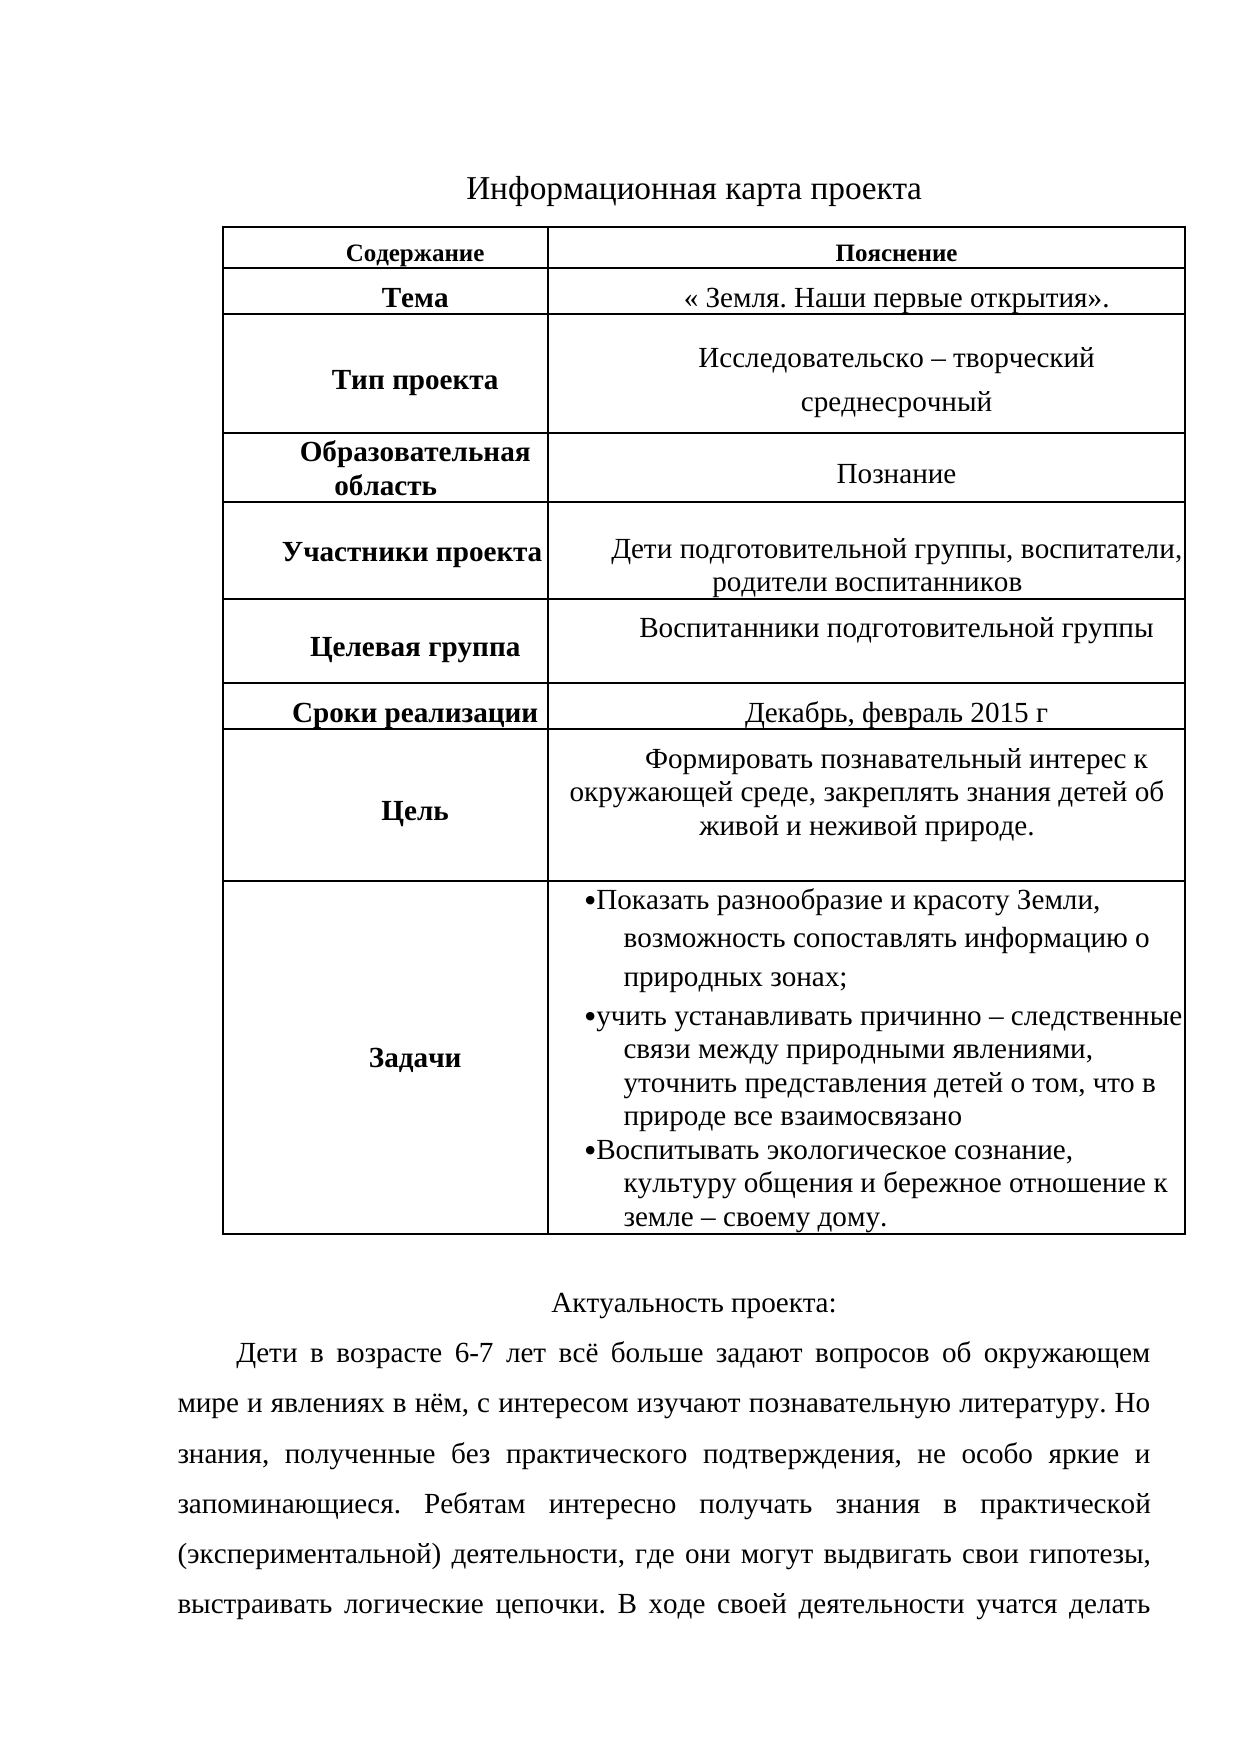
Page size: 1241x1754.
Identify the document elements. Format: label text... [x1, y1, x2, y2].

table_header Пояснение [549, 228, 1184, 267]
table_cell Участники проекта [224, 503, 547, 598]
table_header Содержание [224, 228, 547, 267]
table_cell « Земля. Наши первые открытия». [549, 269, 1184, 313]
table_cell Тема [224, 269, 547, 313]
table_cell Тип проекта [224, 315, 547, 432]
text Актуальность проекта: [177, 1285, 1152, 1318]
table_cell Познание [549, 434, 1184, 501]
table_cell Формировать познавательный интерес к окружающей среде, закреплять знания детей об живой и неживой природе. [549, 730, 1184, 880]
table_cell Сроки реализации [224, 684, 547, 728]
table_cell Исследовательско – творческий среднесрочный [549, 315, 1184, 432]
text Дети в возрасте 6-7 лет всё больше задают вопросов об окружающем мире и явлениях в нём, с интересом изучают познавательную литературу. Но знания, полученные без практического подтверждения, не особо яркие и запоминающиеся. Ребятам интересно получать знания в практической (экспериментальной) деятельности, где они могут выдвигать свои гипотезы, выстраивать логические цепочки. В ходе своей деятельности учатся делать [177, 1335, 1152, 1620]
table_cell Цель [224, 730, 547, 880]
table_cell Показать разнообразие и красоту Земли, возможность сопоставлять информацию о природных зонах; учить устанавливать причинно – следственные связи между природными явлениями, уточнить представления детей о том, что в природе все взаимосвязано Воспитывать экологическое сознание, культуру общения и бережное отношение к земле – своему дому. [549, 882, 1184, 1232]
table_cell Воспитанники подготовительной группы [549, 600, 1184, 682]
table_cell Дети подготовительной группы, воспитатели, родители воспитанников [549, 503, 1184, 598]
table_cell Задачи [224, 882, 547, 1232]
table_cell Образовательная область [224, 434, 547, 501]
text Информационная карта проекта [177, 168, 1152, 207]
table_cell Целевая группа [224, 600, 547, 682]
table_cell Декабрь, февраль 2015 г [549, 684, 1184, 728]
